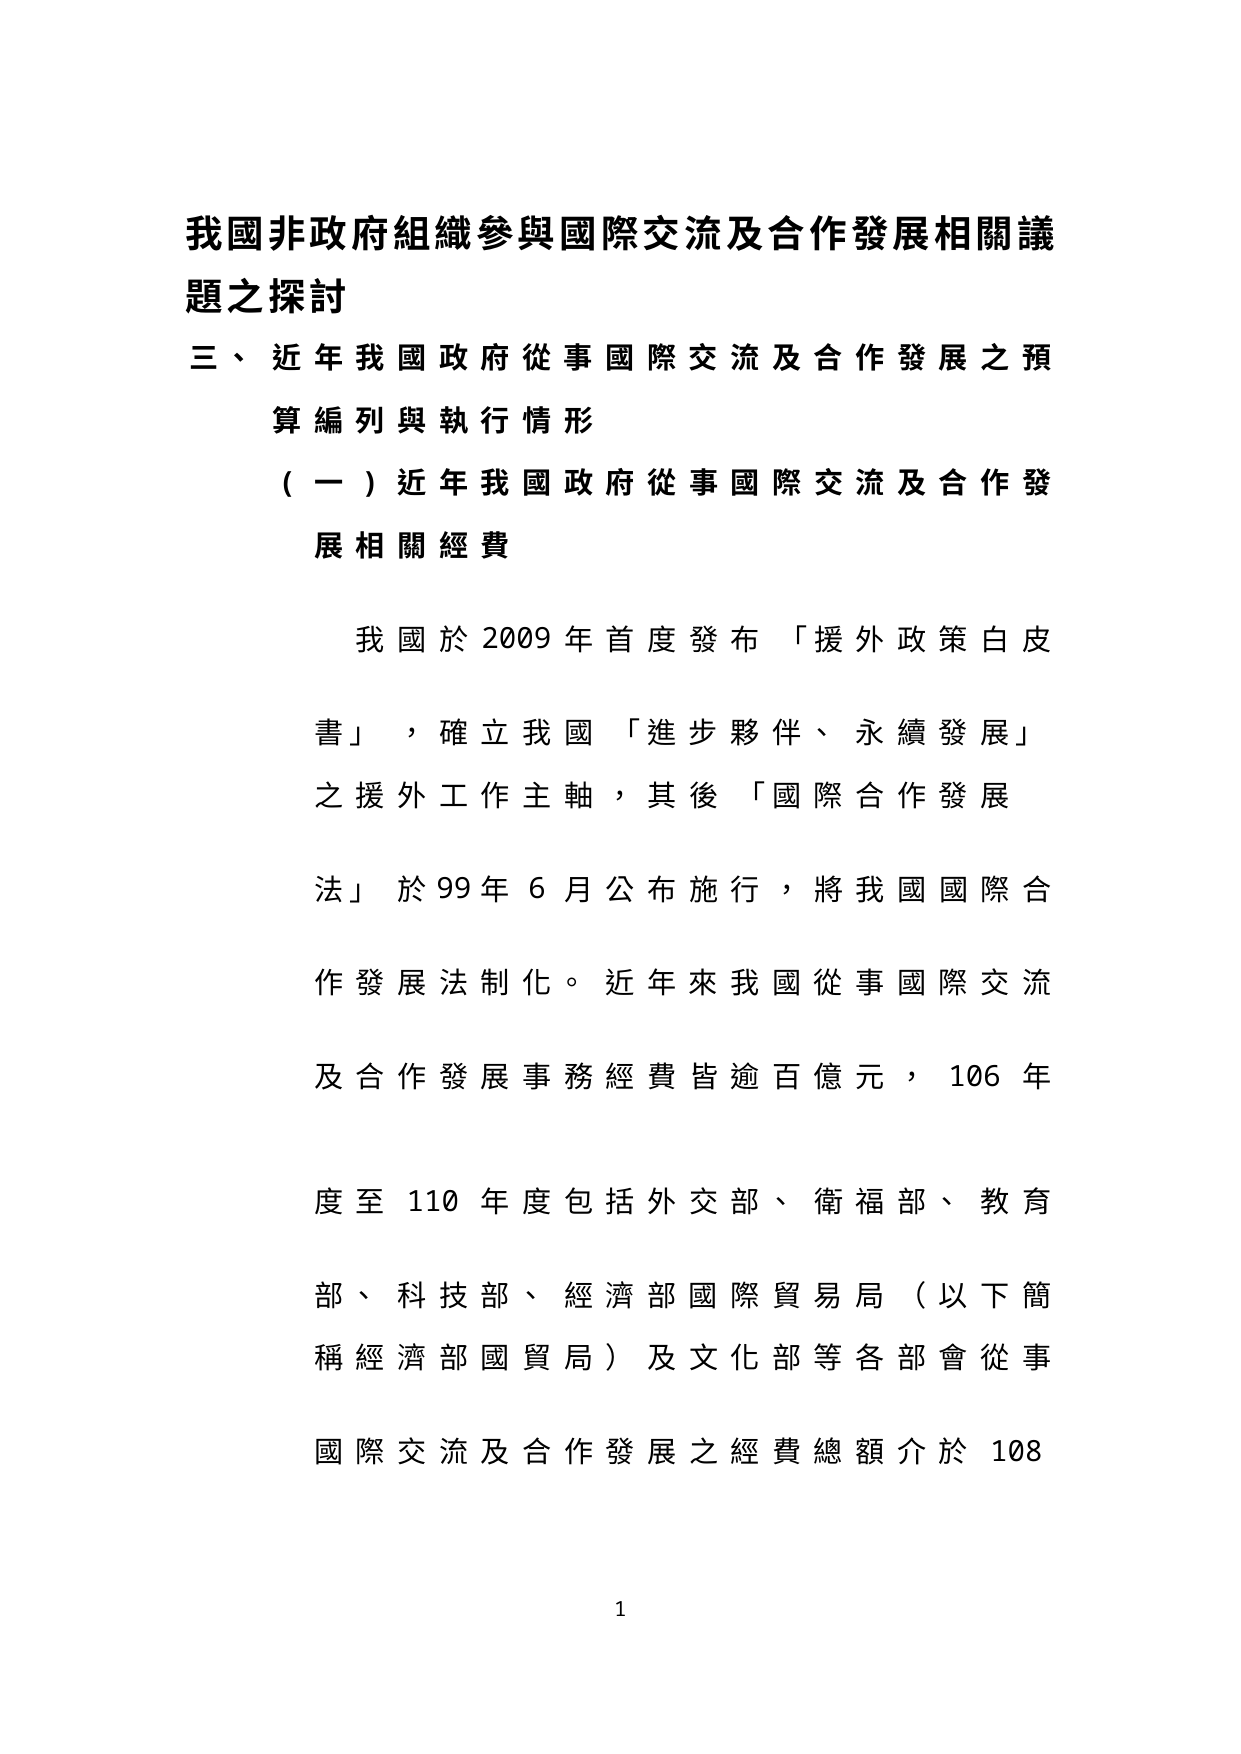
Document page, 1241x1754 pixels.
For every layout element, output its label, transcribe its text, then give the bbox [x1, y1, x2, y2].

text 三、近年我國政府從事國際交流及合作發展之預算編列與執行情形 [183, 314, 1058, 439]
text 我國非政府組織參與國際交流及合作發展相關議題之探討 [183, 189, 1058, 314]
text 我國於2009年首度發布「援外政策白皮書」，確立我國「進步夥伴、永續發展」之援外工作主軸，其後「國際合作發展法」於99年6月公布施行，將我國國際合作發展法制化。近年來我國從事國際交流及合作發展事務經費皆逾百億元，106年度至110年度包括外交部、衛福部、教育部、科技部、經濟部國際貿易局（以下簡稱經濟部國貿局）及文化部等各部會從事國際交流及合作發展之經費總額介於108 [271, 564, 1058, 1502]
text (一)近年我國政府從事國際交流及合作發展相關經費 [242, 439, 1058, 564]
